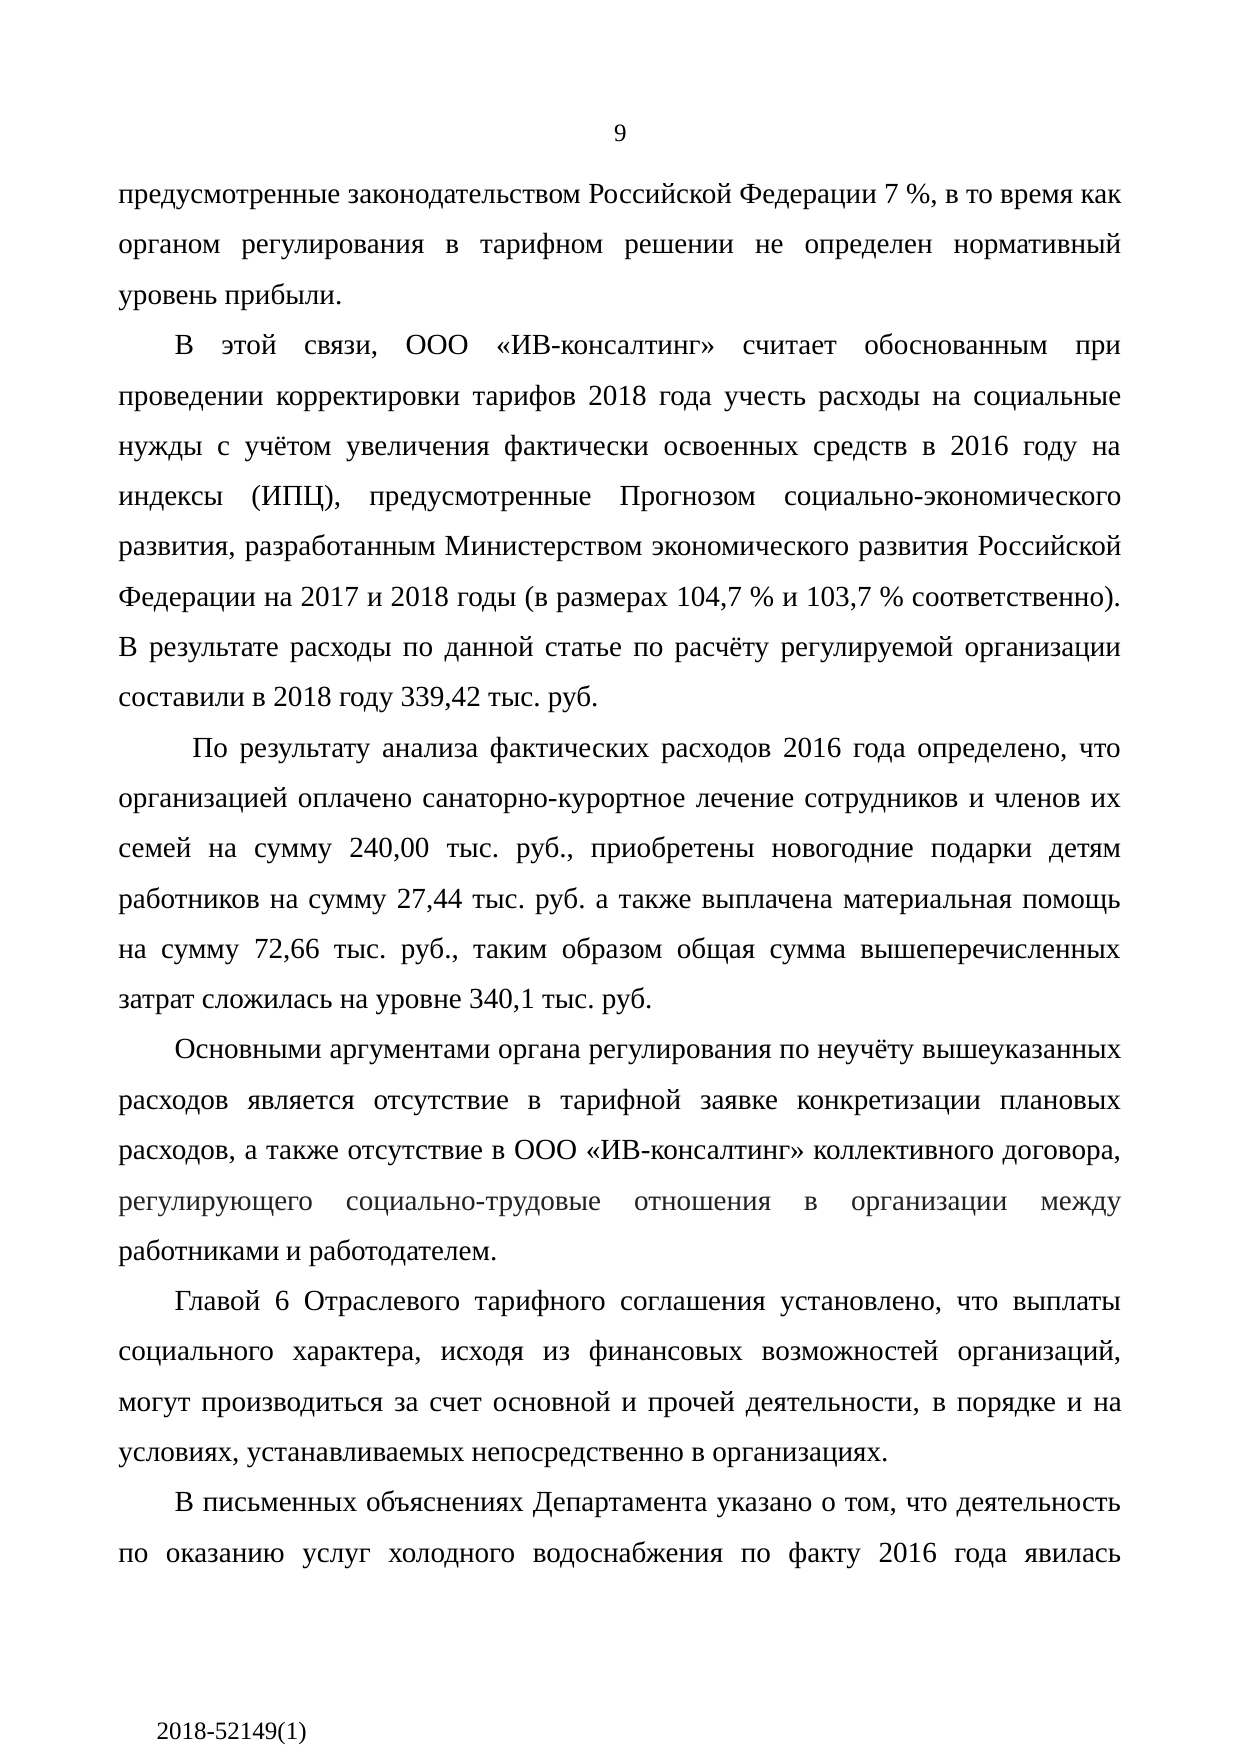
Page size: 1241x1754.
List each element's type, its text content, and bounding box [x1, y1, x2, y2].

text В письменных объяснениях Департамента указано о том, что деятельность по оказанию услуг холодного водоснабжения по факту 2016 года явилась [118, 1484, 1122, 1568]
text По результату анализа фактических расходов 2016 года определено, что организацией оплачено санаторно-курортное лечение сотрудников и членов их семей на сумму 240,00 тыс. руб., приобретены новогодние подарки детям работников на сумму 27,44 тыс. руб. а также выплачена материальная помощь на сумму 72,66 тыс. руб., таким образом общая сумма вышеперечисленных затрат сложилась на уровне 340,1 тыс. руб. [118, 730, 1122, 1015]
text предусмотренные законодательством Российской Федерации 7 %, в то время как органом регулирования в тарифном решении не определен нормативный уровень прибыли. [118, 176, 1122, 311]
text Основными аргументами органа регулирования по неучёту вышеуказанных расходов является отсутствие в тарифной заявке конкретизации плановых расходов, а также отсутствие в ООО «ИВ-консалтинг» коллективного договора, регулирующего социально-трудовые отношения в организации между работниками и работодателем. [118, 1032, 1122, 1266]
text В этой связи, ООО «ИВ-консалтинг» считает обоснованным при проведении корректировки тарифов 2018 года учесть расходы на социальные нужды с учётом увеличения фактически освоенных средств в 2016 году на индексы (ИПЦ), предусмотренные Прогнозом социально-экономического развития, разработанным Министерством экономического развития Российской Федерации на 2017 и 2018 годы (в размерах 104,7 % и 103,7 % соответственно). В результате расходы по данной статье по расчёту регулируемой организации составили в 2018 году 339,42 тыс. руб. [118, 327, 1122, 713]
text Главой 6 Отраслевого тарифного соглашения установлено, что выплаты социального характера, исходя из финансовых возможностей организаций, могут производиться за счет основной и прочей деятельности, в порядке и на условиях, устанавливаемых непосредственно в организациях. [118, 1283, 1122, 1468]
